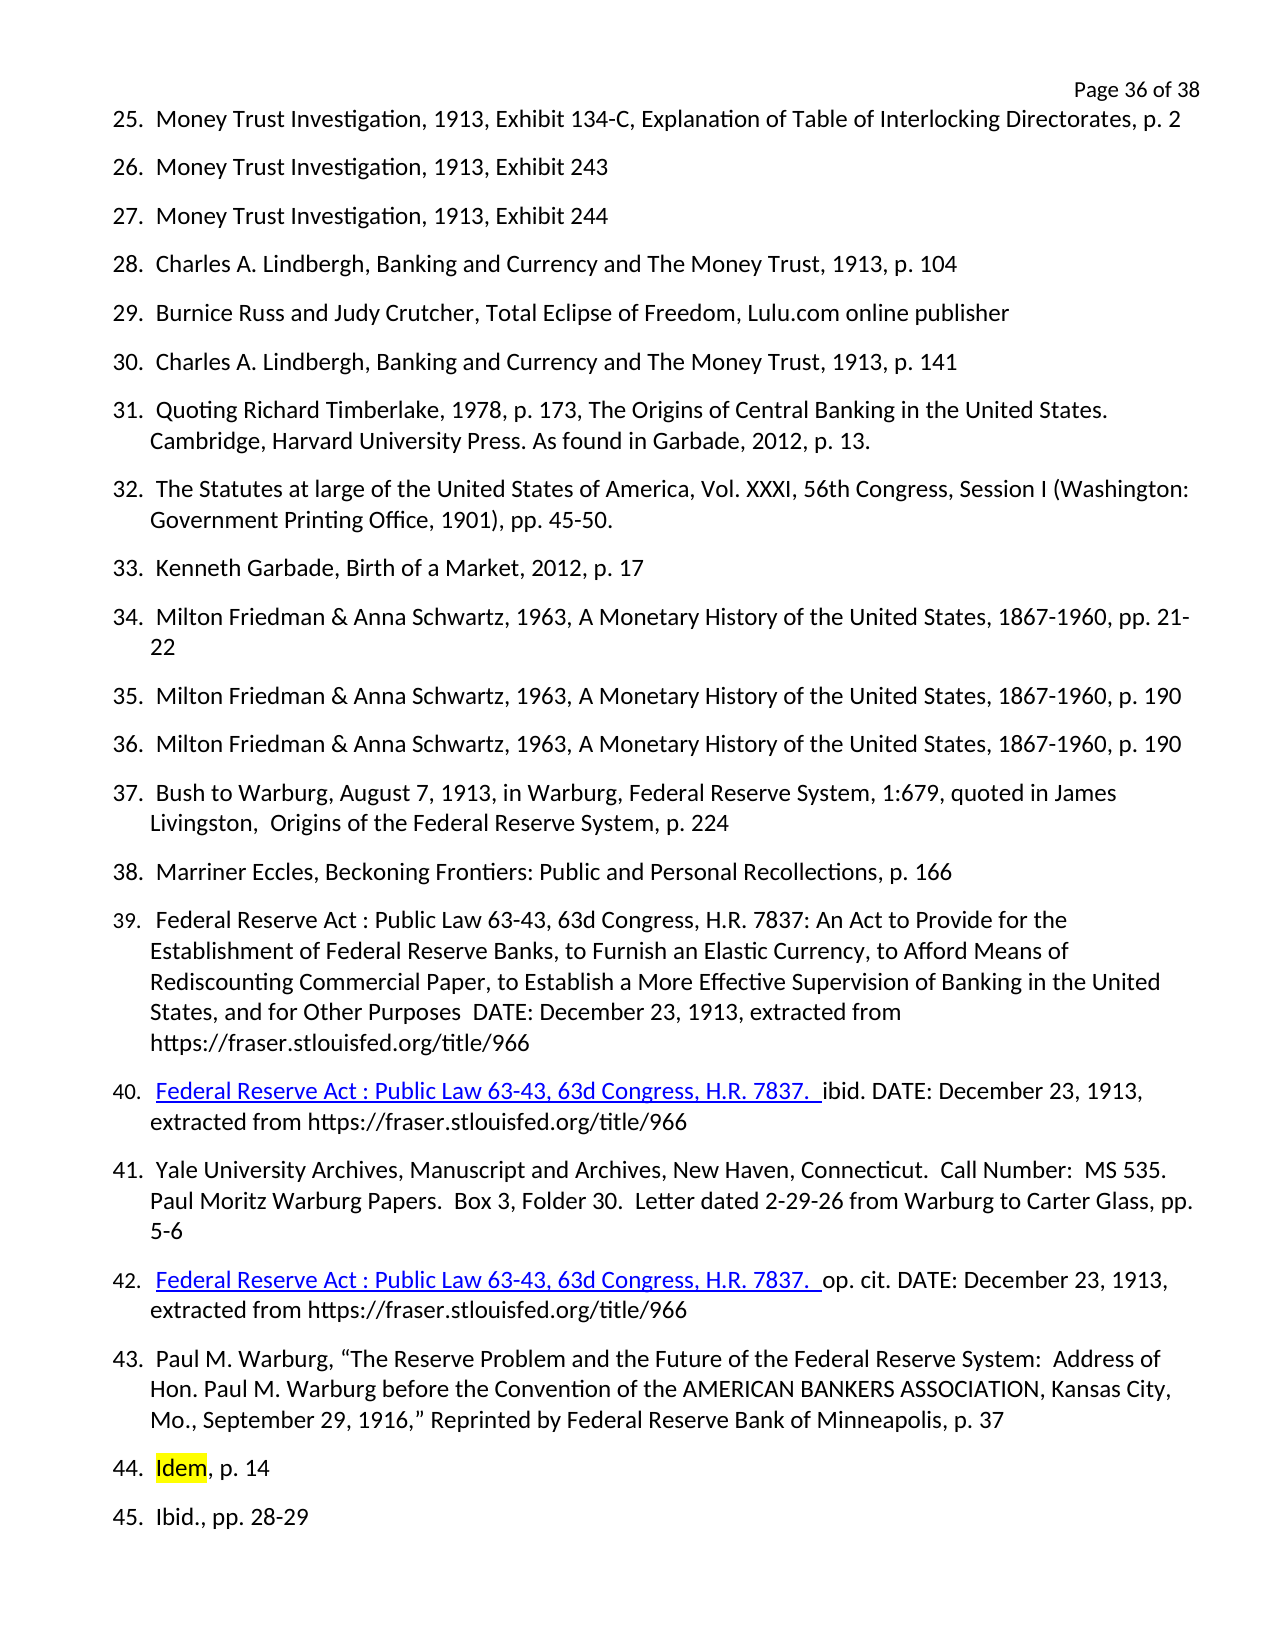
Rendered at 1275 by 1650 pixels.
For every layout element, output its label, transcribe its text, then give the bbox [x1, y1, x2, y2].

list Charles A. Lindbergh, Banking and Currency and The Money Trust, 1913, p. 141 [112, 346, 1200, 376]
list Federal Reserve Act : Public Law 63-43, 63d Congress, H.R. 7837. ibid. DATE: December 23, 1913, extracted from https://fraser.stlouisfed.org/title/966 [112, 1075, 1200, 1136]
list The Statutes at large of the United States of America, Vol. XXXI, 56th Congress, Session I (Washington: Government Printing Office, 1901), pp. 45-50. [112, 473, 1200, 534]
list Kenneth Garbade, Birth of a Market, 2012, p. 17 [112, 552, 1200, 583]
list Milton Friedman & Anna Schwartz, 1963, A Monetary History of the United States, 1867-1960, p. 190 [112, 680, 1200, 711]
list Milton Friedman & Anna Schwartz, 1963, A Monetary History of the United States, 1867-1960, pp. 21-22 [112, 601, 1200, 662]
list Idem, p. 14 [112, 1453, 1200, 1483]
list Milton Friedman & Anna Schwartz, 1963, A Monetary History of the United States, 1867-1960, p. 190 [112, 728, 1200, 759]
list Yale University Archives, Manuscript and Archives, New Haven, Connecticut. Call Number: MS 535. Paul Moritz Warburg Papers. Box 3, Folder 30. Letter dated 2-29-26 from Warburg to Carter Glass, pp. 5-6 [112, 1154, 1200, 1246]
list Money Trust Investigation, 1913, Exhibit 134-C, Explanation of Table of Interlocking Directorates, p. 2 [112, 103, 1200, 133]
list Charles A. Lindbergh, Banking and Currency and The Money Trust, 1913, p. 104 [112, 249, 1200, 279]
list Bush to Warburg, August 7, 1913, in Warburg, Federal Reserve System, 1:679, quoted in James Livingston, Origins of the Federal Reserve System, p. 224 [112, 777, 1200, 838]
list Federal Reserve Act : Public Law 63-43, 63d Congress, H.R. 7837: An Act to Provide for the Establishment of Federal Reserve Banks, to Furnish an Elastic Currency, to Afford Means of Rediscounting Commercial Paper, to Establish a More Effective Supervision of Banking in the United States, and for Other Purposes DATE: December 23, 1913, extracted from https://fraser.stlouisfed.org/title/966 [112, 905, 1200, 1057]
list Money Trust Investigation, 1913, Exhibit 244 [112, 200, 1200, 231]
list Ibid., pp. 28-29 [112, 1501, 1200, 1532]
list Paul M. Warburg, “The Reserve Problem and the Future of the Federal Reserve System: Address of Hon. Paul M. Warburg before the Convention of the AMERICAN BANKERS ASSOCIATION, Kansas City, Mo., September 29, 1916,” Reprinted by Federal Reserve Bank of Minneapolis, p. 37 [112, 1343, 1200, 1434]
list Quoting Richard Timberlake, 1978, p. 173, The Origins of Central Banking in the United States. Cambridge, Harvard University Press. As found in Garbade, 2012, p. 13. [112, 394, 1200, 455]
list Burnice Russ and Judy Crutcher, Total Eclipse of Freedom, Lulu.com online publisher [112, 297, 1200, 328]
list Federal Reserve Act : Public Law 63-43, 63d Congress, H.R. 7837. op. cit. DATE: December 23, 1913, extracted from https://fraser.stlouisfed.org/title/966 [112, 1264, 1200, 1325]
list Marriner Eccles, Beckoning Frontiers: Public and Personal Recollections, p. 166 [112, 856, 1200, 887]
list Money Trust Investigation, 1913, Exhibit 243 [112, 152, 1200, 182]
